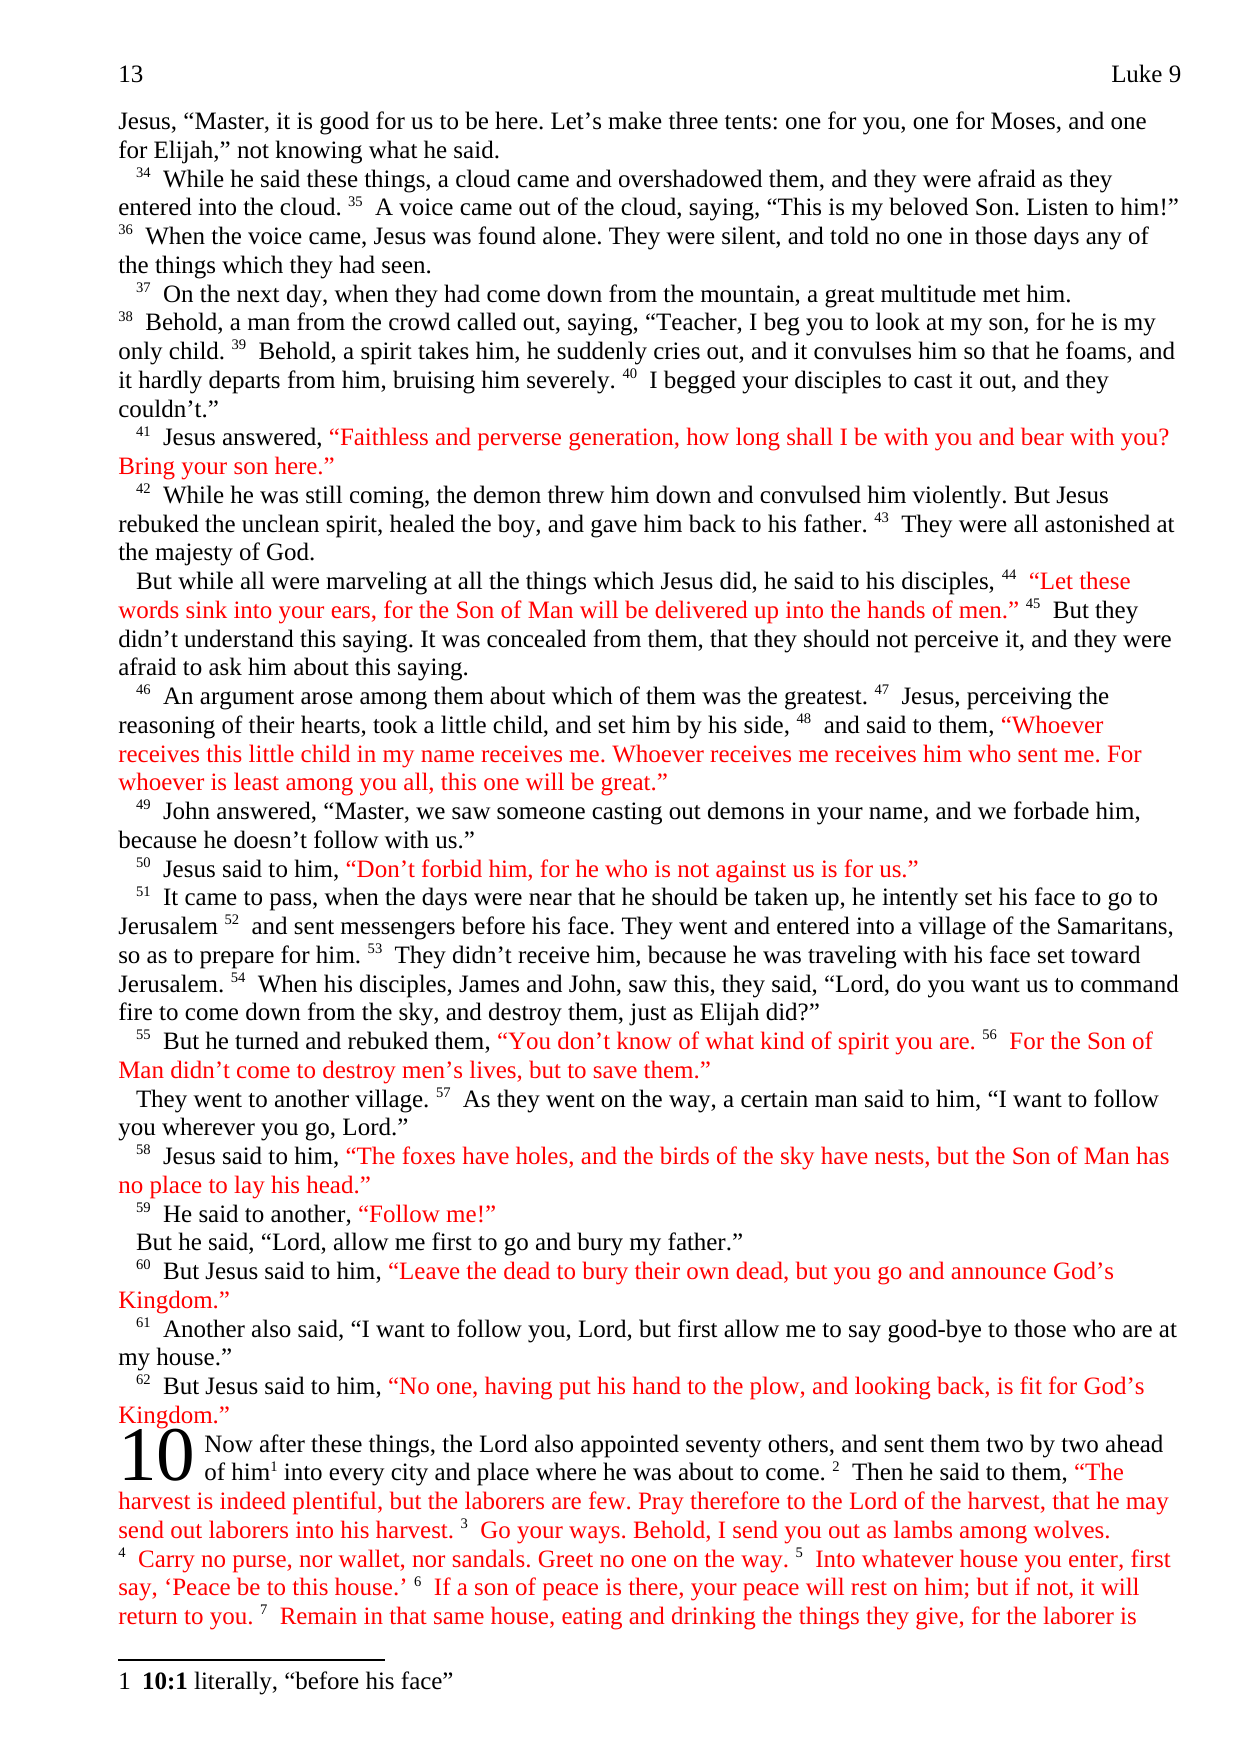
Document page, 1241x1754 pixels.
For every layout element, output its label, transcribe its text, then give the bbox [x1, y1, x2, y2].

text 55 But he turned and rebuked them, “You don’t know of what kind of spirit you are. 56 For the Son of Man didn’t come to destroy men’s lives, but to save them.” [118, 1026, 1181, 1084]
text 50 Jesus said to him, “Don’t forbid him, for he who is not against us is for us.” [118, 854, 1181, 882]
text But he said, “Lord, allow me first to go and bury my father.” [118, 1227, 1181, 1256]
text 51 It came to pass, when the days were near that he should be taken up, he intently set his face to go to Jerusalem 52 and sent messengers before his face. They went and entered into a village of the Samaritans, so as to prepare for him. 53 They didn’t receive him, because he was traveling with his face set toward Jerusalem. 54 When his disciples, James and John, saw this, they said, “Lord, do you want us to command fire to come down from the sky, and destroy them, just as Elijah did?” [118, 882, 1181, 1026]
text But while all were marveling at all the things which Jesus did, he said to his disciples, 44 “Let these words sink into your ears, for the Son of Man will be delivered up into the hands of men.” 45 But they didn’t understand this saying. It was concealed from them, that they should not perceive it, and they were afraid to ask him about this saying. [118, 566, 1181, 681]
text 10:1 literally, “before his face” [118, 1666, 1181, 1695]
text 62 But Jesus said to him, “No one, having put his hand to the plow, and looking back, is fit for God’s Kingdom.” [118, 1371, 1181, 1429]
text 61 Another also said, “I want to follow you, Lord, but first allow me to say good-bye to those who are at my house.” [118, 1314, 1181, 1371]
text 46 An argument arose among them about which of them was the greatest. 47 Jesus, perceiving the reasoning of their hearts, took a little child, and set him by his side, 48 and said to them, “Whoever receives this little child in my name receives me. Whoever receives me receives him who sent me. For whoever is least among you all, this one will be great.” [118, 681, 1181, 796]
text 37 On the next day, when they had come down from the mountain, a great multitude met him. 38 Behold, a man from the crowd called out, saying, “Teacher, I beg you to look at my son, for he is my only child. 39 Behold, a spirit takes him, he suddenly cries out, and it convulses him so that he foams, and it hardly departs from him, bruising him severely. 40 I begged your disciples to cast it out, and they couldn’t.” [118, 279, 1181, 422]
text 41 Jesus answered, “Faithless and perverse generation, how long shall I be with you and bear with you? Bring your son here.” [118, 422, 1181, 480]
text 59 He said to another, “Follow me!” [118, 1199, 1181, 1227]
text They went to another village. 57 As they went on the way, a certain man said to him, “I want to follow you wherever you go, Lord.” [118, 1084, 1181, 1141]
text 58 Jesus said to him, “The foxes have holes, and the birds of the sky have nests, but the Son of Man has no place to lay his head.” [118, 1141, 1181, 1199]
text 49 John answered, “Master, we saw someone casting out demons in your name, and we forbade him, because he doesn’t follow with us.” [118, 796, 1181, 854]
text 60 But Jesus said to him, “Leave the dead to bury their own dead, but you go and announce God’s Kingdom.” [118, 1256, 1181, 1314]
text Jesus, “Master, it is good for us to be here. Let’s make three tents: one for you, one for Moses, and one for Elijah,” not knowing what he said. [118, 106, 1181, 164]
text 34 While he said these things, a cloud came and overshadowed them, and they were afraid as they entered into the cloud. 35 A voice came out of the cloud, saying, “This is my beloved Son. Listen to him!” 36 When the voice came, Jesus was found alone. They were silent, and told no one in those days any of the things which they had seen. [118, 164, 1181, 279]
text 10Now after these things, the Lord also appointed seventy others, and sent them two by two ahead of him into every city and place where he was about to come. 2 Then he said to them, “The harvest is indeed plentiful, but the laborers are few. Pray therefore to the Lord of the harvest, that he may send out laborers into his harvest. 3 Go your ways. Behold, I send you out as lambs among wolves. 4 Carry no purse, nor wallet, nor sandals. Greet no one on the way. 5 Into whatever house you enter, first say, ‘Peace be to this house.’ 6 If a son of peace is there, your peace will rest on him; but if not, it will return to you. 7 Remain in that same house, eating and drinking the things they give, for the laborer is worthy of his wages. Don’t go from house to house. 8 Into whatever city you enter, and they receive you, eat the things that are set before you. 9 Heal the sick who are there, and tell them, ‘God’s Kingdom has come near to you.’ 10 But into whatever city you enter, and they don’t receive you, go out into its streets and say, 11 ‘Even the dust from your city that clings to us, we wipe off against you. Nevertheless know this, that God’s Kingdom has come near to you.’ 12 I tell you, it will be more tolerable in that day for Sodom than for that city. [118, 1429, 1181, 1630]
text 42 While he was still coming, the demon threw him down and convulsed him violently. But Jesus rebuked the unclean spirit, healed the boy, and gave him back to his father. 43 They were all astonished at the majesty of God. [118, 480, 1181, 566]
